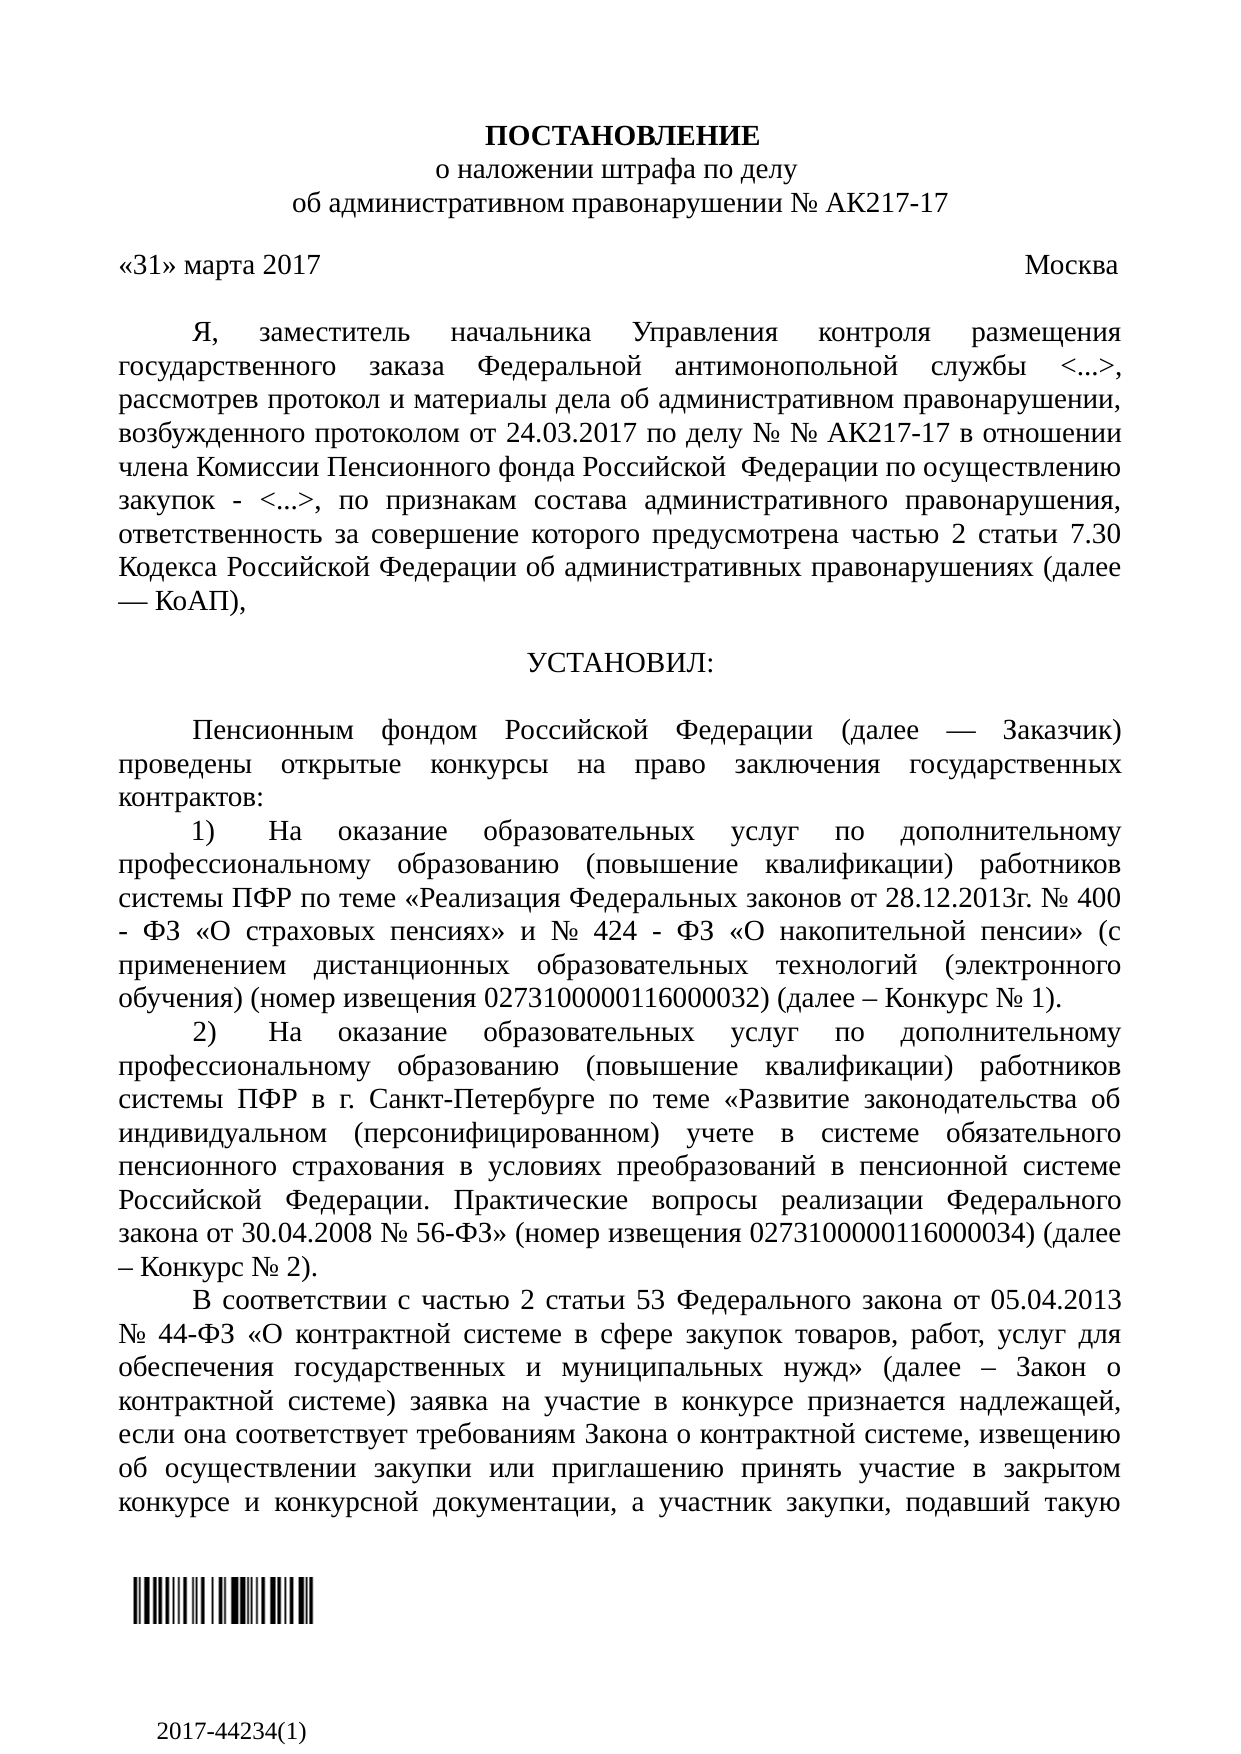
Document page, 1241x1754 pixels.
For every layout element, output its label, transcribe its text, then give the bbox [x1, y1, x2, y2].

list На оказание образовательных услуг по дополнительному профессиональному образованию (повышение квалификации) работников системы ПФР в г. Санкт-Петербурге по теме «Развитие законодательства об индивидуальном (персонифицированном) учете в системе обязательного пенсионного страхования в условиях преобразований в пенсионной системе Российской Федерации. Практические вопросы реализации Федерального закона от 30.04.2008 № 56-ФЗ» (номер извещения 0273100000116000034) (далее – Конкурс № 2). [118, 1014, 1122, 1282]
text Пенсионным фондом Российской Федерации (далее — Заказчик) проведены открытые конкурсы на право заключения государственных контрактов: [118, 712, 1122, 813]
text «31» марта 2017 Москва [118, 247, 1122, 281]
text Я, заместитель начальника Управления контроля размещения государственного заказа Федеральной антимонопольной службы <...>, рассмотрев протокол и материалы дела об административном правонарушении, возбужденного протоколом от 24.03.2017 по делу № № АК217-17 в отношении члена Комиссии Пенсионного фонда Российской Федерации по осуществлению закупок - <...>, по признакам состава административного правонарушения, ответственность за совершение которого предусмотрена частью 2 статьи 7.30 Кодекса Российской Федерации об административных правонарушениях (далее — КоАП), [118, 314, 1122, 616]
text о наложении штрафа по делу [118, 152, 1122, 185]
text В соответствии с частью 2 статьи 53 Федерального закона от 05.04.2013 № 44-ФЗ «О контрактной системе в сфере закупок товаров, работ, услуг для обеспечения государственных и муниципальных нужд» (далее – Закон о контрактной системе) заявка на участие в конкурсе признается надлежащей, если она соответствует требованиям Закона о контрактной системе, извещению об осуществлении закупки или приглашению принять участие в закрытом конкурсе и конкурсной документации, а участник закупки, подавший такую [118, 1282, 1122, 1517]
picture [118, 1577, 331, 1624]
text об административном правонарушении № АК217-17 [118, 185, 1122, 219]
text ПОСТАНОВЛЕНИЕ [117, 118, 1078, 152]
list На оказание образовательных услуг по дополнительному профессиональному образованию (повышение квалификации) работников системы ПФР по теме «Реализация Федеральных законов от 28.12.2013г. № 400 - ФЗ «О страховых пенсиях» и № 424 - ФЗ «О накопительной пенсии» (с применением дистанционных образовательных технологий (электронного обучения) (номер извещения 0273100000116000032) (далее – Конкурс № 1). [118, 813, 1122, 1014]
text УСТАНОВИЛ: [118, 645, 1122, 679]
